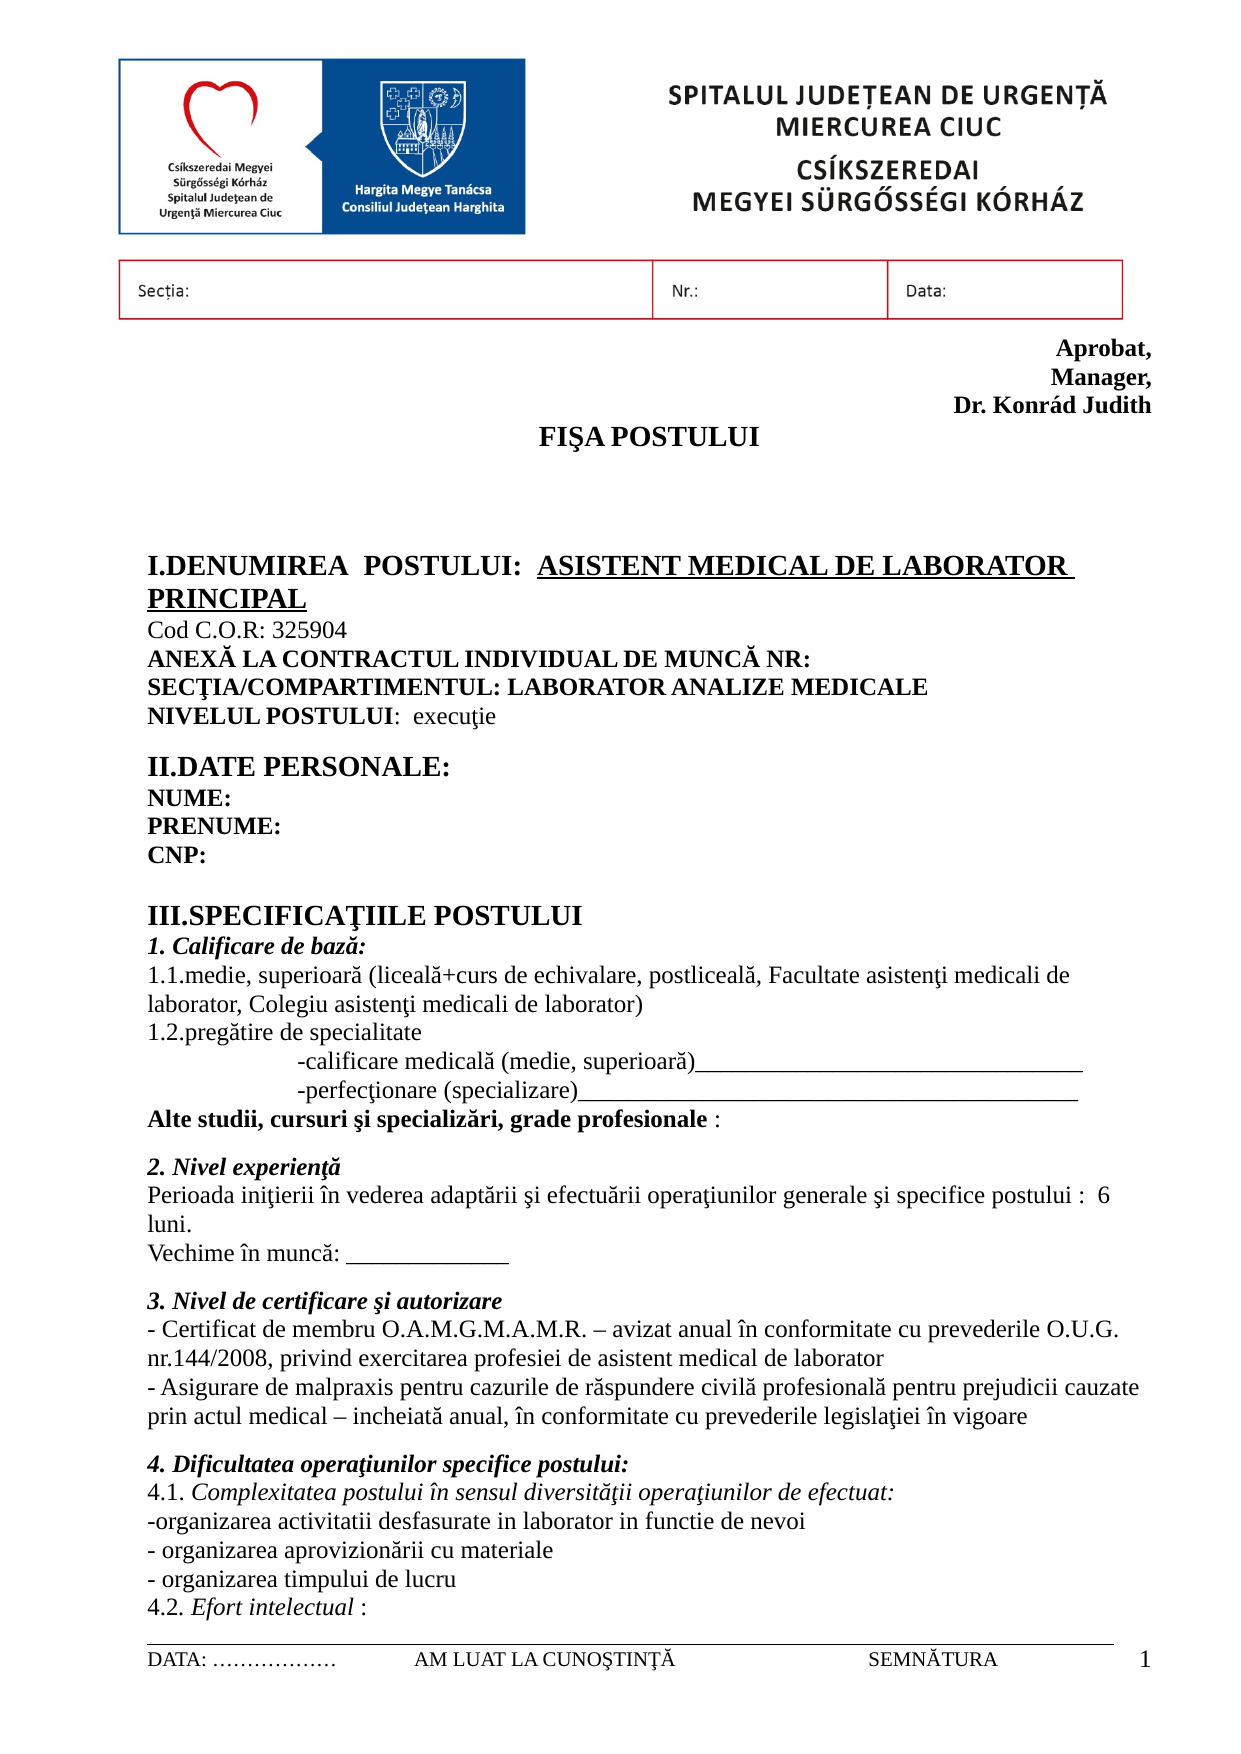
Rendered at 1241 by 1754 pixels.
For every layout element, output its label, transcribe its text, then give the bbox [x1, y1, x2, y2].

text CNP: [147, 840, 1152, 869]
text 1.1.medie, superioară (liceală+curs de echivalare, postliceală, Facultate asistenţi medicali de laborator, Colegiu asistenţi medicali de laborator) [147, 960, 1152, 1017]
text NIVELUL POSTULUI: execuţie [147, 701, 1152, 730]
text Vechime în muncă: _____________ [147, 1238, 1152, 1267]
text Alte studii, cursuri şi specializări, grade profesionale : [147, 1104, 1152, 1132]
text - Certificat de membru O.A.M.G.M.A.M.R. – avizat anual în conformitate cu prevederile O.U.G. nr.144/2008, privind exercitarea profesiei de asistent medical de laborator [147, 1314, 1152, 1372]
text Dr. Konrád Judith [147, 391, 1152, 419]
text 4.1. Complexitatea postului în sensul diversităţii operaţiunilor de efectuat: [147, 1477, 1152, 1506]
text 1.2.pregătire de specialitate [147, 1017, 1152, 1046]
text ANEXĂ LA CONTRACTUL INDIVIDUAL DE MUNCĂ NR: [147, 644, 1152, 672]
text 1. Calificare de bază: [147, 931, 1152, 960]
text Manager, [147, 362, 1152, 391]
text 4.2. Efort intelectual : [147, 1592, 1152, 1621]
text I.DENUMIREA POSTULUI: ASISTENT MEDICAL DE LABORATOR PRINCIPAL [147, 548, 1152, 615]
text Perioada iniţierii în vederea adaptării şi efectuării operaţiunilor generale şi specifice postului : 6 luni. [147, 1180, 1152, 1238]
text - Asigurare de malpraxis pentru cazurile de răspundere civilă profesională pentru prejudicii cauzate prin actul medical – incheiată anual, în conformitate cu prevederile legislaţiei în vigoare [147, 1372, 1152, 1429]
text -organizarea activitatii desfasurate in laborator in functie de nevoi [147, 1506, 1152, 1535]
text PRENUME: [147, 811, 1152, 840]
text NUME: [147, 783, 1152, 811]
text - organizarea timpului de lucru [147, 1564, 1152, 1592]
text -perfecţionare (specializare)________________________________________ [147, 1075, 1152, 1104]
text 4. Dificultatea operaţiunilor specifice postului: [147, 1449, 1152, 1477]
text Cod C.O.R: 325904 [147, 615, 1152, 644]
text III.SPECIFICAŢIILE POSTULUI [147, 898, 1152, 931]
text SECŢIA/COMPARTIMENTUL: LABORATOR ANALIZE MEDICALE [147, 672, 1152, 701]
text - organizarea aprovizionării cu materiale [147, 1535, 1152, 1564]
text FIŞA POSTULUI [147, 419, 1152, 453]
text 3. Nivel de certificare şi autorizare [147, 1286, 1152, 1314]
text Aprobat, [147, 333, 1152, 362]
text -calificare medicală (medie, superioară)_______________________________ [147, 1046, 1152, 1075]
text II.DATE PERSONALE: [147, 749, 1152, 783]
text 2. Nivel experienţă [147, 1152, 1152, 1180]
